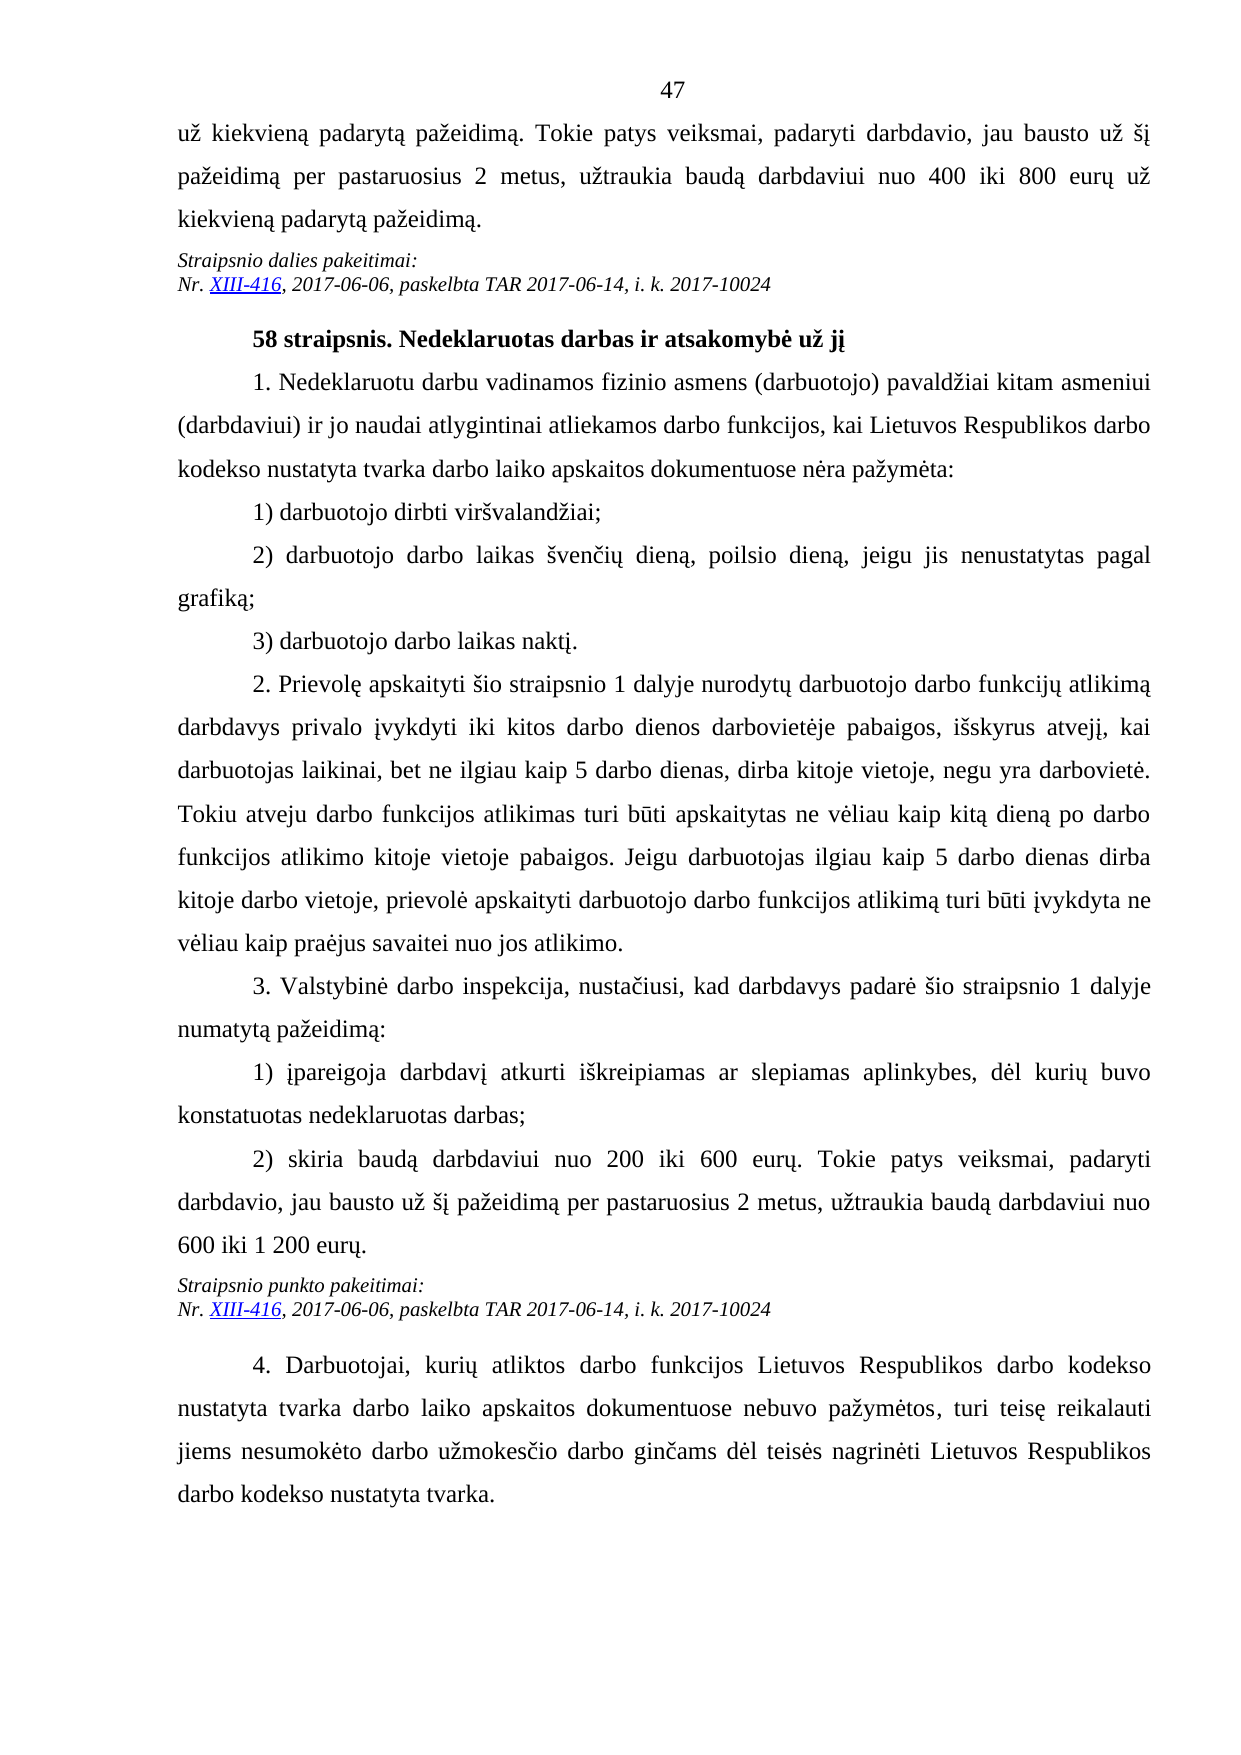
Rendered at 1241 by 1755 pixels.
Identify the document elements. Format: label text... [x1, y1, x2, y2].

text 1) įpareigoja darbdavį atkurti iškreipiamas ar slepiamas aplinkybes, dėl kurių buvo konstatuotas nedeklaruotas darbas; [177, 1057, 1152, 1129]
text 1. Nedeklaruotu darbu vadinamos fizinio asmens (darbuotojo) pavaldžiai kitam asmeniui (darbdaviui) ir jo naudai atlygintinai atliekamos darbo funkcijos, kai Lietuvos Respublikos darbo kodekso nustatyta tvarka darbo laiko apskaitos dokumentuose nėra pažymėta: [177, 367, 1152, 482]
text 58 straipsnis. Nedeklaruotas darbas ir atsakomybė už jį [177, 324, 1152, 353]
text 3. Valstybinė darbo inspekcija, nustačiusi, kad darbdavys padarė šio straipsnio 1 dalyje numatytą pažeidimą: [177, 971, 1152, 1043]
text Nr. XIII-416, 2017-06-06, paskelbta TAR 2017-06-14, i. k. 2017-10024 [177, 1297, 1152, 1321]
text Straipsnio dalies pakeitimai: [177, 247, 1152, 272]
text 3) darbuotojo darbo laikas naktį. [177, 626, 1152, 655]
text 2) darbuotojo darbo laikas švenčių dieną, poilsio dieną, jeigu jis nenustatytas pagal grafiką; [177, 540, 1152, 612]
text Straipsnio punkto pakeitimai: [177, 1273, 1152, 1297]
text 4. Darbuotojai, kurių atliktos darbo funkcijos Lietuvos Respublikos darbo kodekso nustatyta tvarka darbo laiko apskaitos dokumentuose nebuvo pažymėtos, turi teisę reikalauti jiems nesumokėto darbo užmokesčio darbo ginčams dėl teisės nagrinėti Lietuvos Respublikos darbo kodekso nustatyta tvarka. [177, 1350, 1152, 1508]
text 1) darbuotojo dirbti viršvalandžiai; [177, 497, 1152, 526]
text 2. Prievolę apskaityti šio straipsnio 1 dalyje nurodytų darbuotojo darbo funkcijų atlikimą darbdavys privalo įvykdyti iki kitos darbo dienos darbovietėje pabaigos, išskyrus atvejį, kai darbuotojas laikinai, bet ne ilgiau kaip 5 darbo dienas, dirba kitoje vietoje, negu yra darbovietė. Tokiu atveju darbo funkcijos atlikimas turi būti apskaitytas ne vėliau kaip kitą dieną po darbo funkcijos atlikimo kitoje vietoje pabaigos. Jeigu darbuotojas ilgiau kaip 5 darbo dienas dirba kitoje darbo vietoje, prievolė apskaityti darbuotojo darbo funkcijos atlikimą turi būti įvykdyta ne vėliau kaip praėjus savaitei nuo jos atlikimo. [177, 669, 1152, 957]
text už kiekvieną padarytą pažeidimą. Tokie patys veiksmai, padaryti darbdavio, jau bausto už šį pažeidimą per pastaruosius 2 metus, užtraukia baudą darbdaviui nuo 400 iki 800 eurų už kiekvieną padarytą pažeidimą. [177, 118, 1152, 233]
text Nr. XIII-416, 2017-06-06, paskelbta TAR 2017-06-14, i. k. 2017-10024 [177, 272, 1152, 296]
text 2) skiria baudą darbdaviui nuo 200 iki 600 eurų. Tokie patys veiksmai, padaryti darbdavio, jau bausto už šį pažeidimą per pastaruosius 2 metus, užtraukia baudą darbdaviui nuo 600 iki 1 200 eurų. [177, 1144, 1152, 1259]
